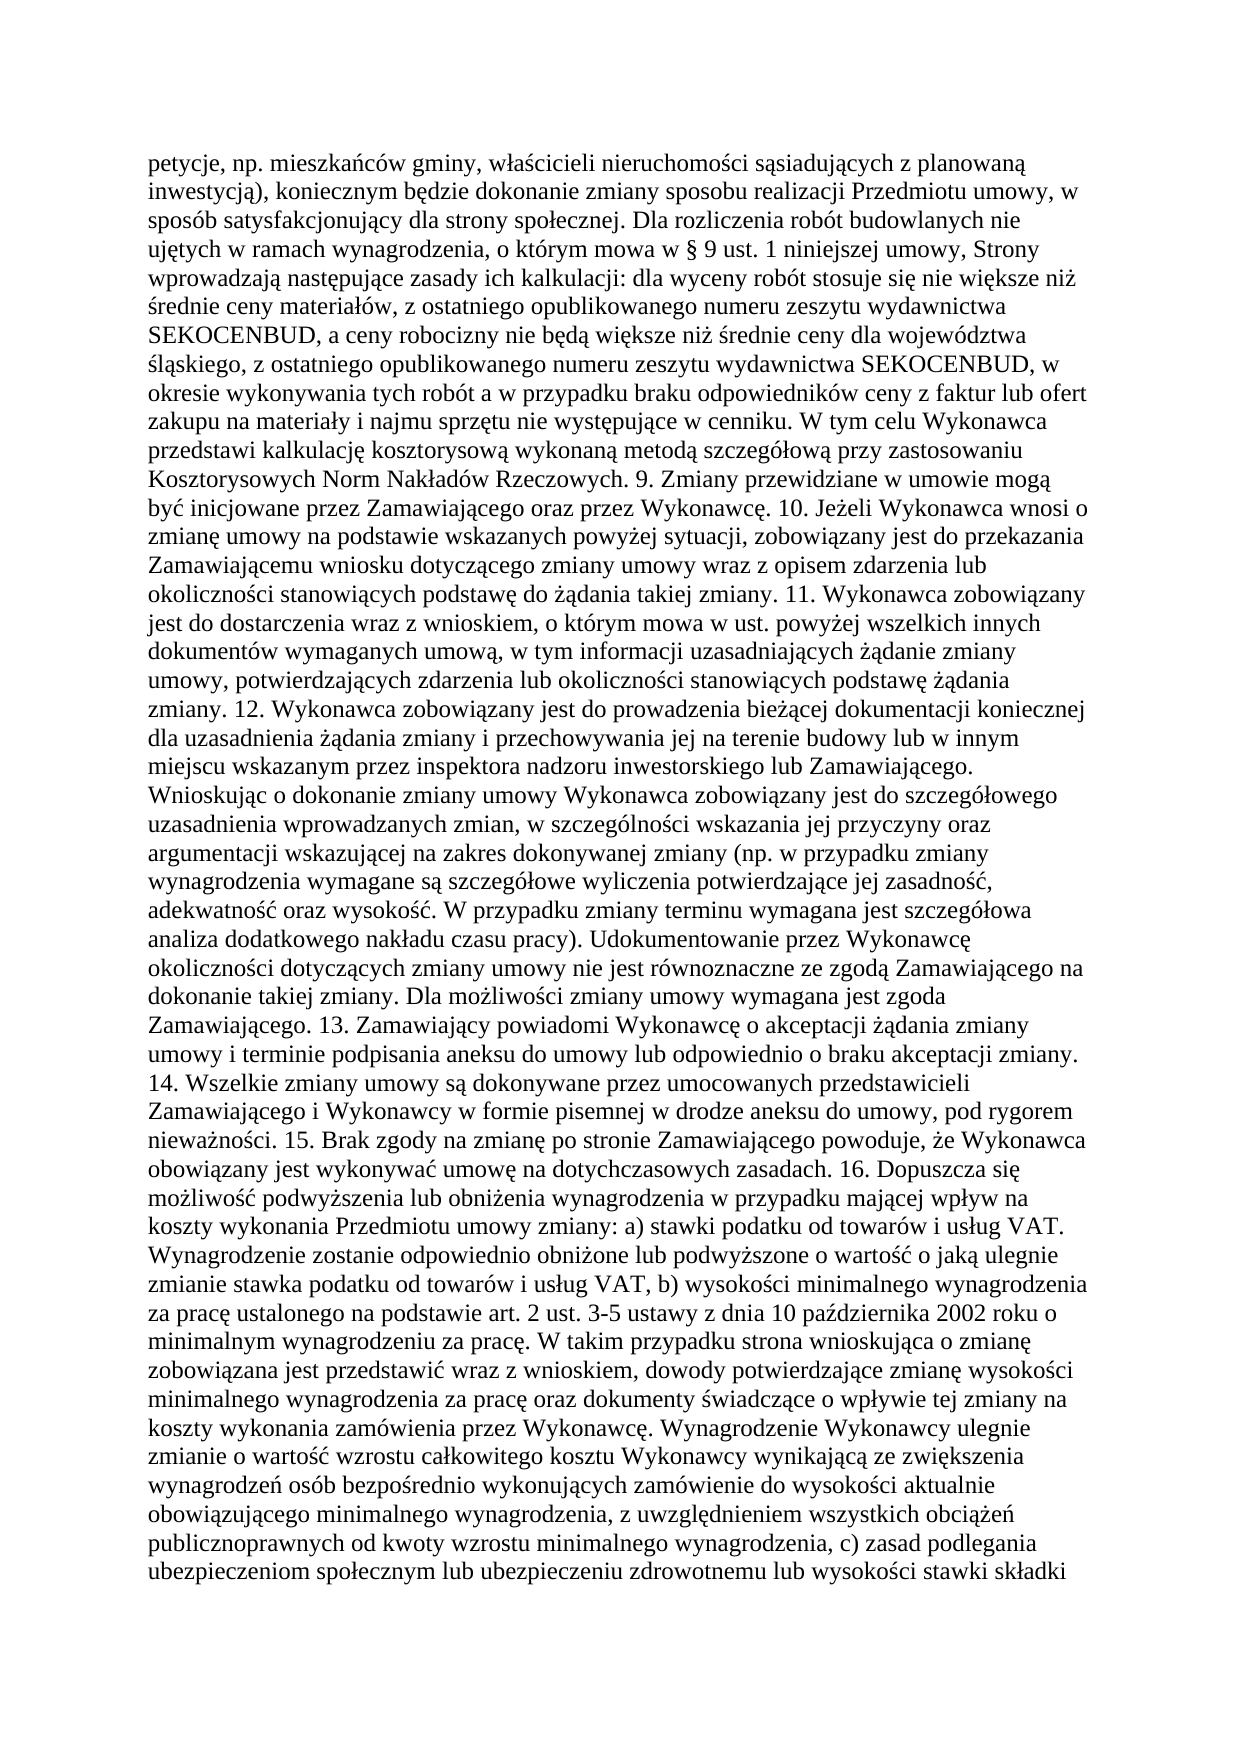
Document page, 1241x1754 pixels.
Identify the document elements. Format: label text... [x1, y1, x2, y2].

text petycje, np. mieszkańców gminy, właścicieli nieruchomości sąsiadujących z planowaną inwestycją), koniecznym będzie dokonanie zmiany sposobu realizacji Przedmiotu umowy, w sposób satysfakcjonujący dla strony społecznej. Dla rozliczenia robót budowlanych nie ujętych w ramach wynagrodzenia, o którym mowa w § 9 ust. 1 niniejszej umowy, Strony wprowadzają następujące zasady ich kalkulacji: dla wyceny robót stosuje się nie większe niż średnie ceny materiałów, z ostatniego opublikowanego numeru zeszytu wydawnictwa SEKOCENBUD, a ceny robocizny nie będą większe niż średnie ceny dla województwa śląskiego, z ostatniego opublikowanego numeru zeszytu wydawnictwa SEKOCENBUD, w okresie wykonywania tych robót a w przypadku braku odpowiedników ceny z faktur lub ofert zakupu na materiały i najmu sprzętu nie występujące w cenniku. W tym celu Wykonawca przedstawi kalkulację kosztorysową wykonaną metodą szczegółową przy zastosowaniu Kosztorysowych Norm Nakładów Rzeczowych. 9. Zmiany przewidziane w umowie mogą być inicjowane przez Zamawiającego oraz przez Wykonawcę. 10. Jeżeli Wykonawca wnosi o zmianę umowy na podstawie wskazanych powyżej sytuacji, zobowiązany jest do przekazania Zamawiającemu wniosku dotyczącego zmiany umowy wraz z opisem zdarzenia lub okoliczności stanowiących podstawę do żądania takiej zmiany. 11. Wykonawca zobowiązany jest do dostarczenia wraz z wnioskiem, o którym mowa w ust. powyżej wszelkich innych dokumentów wymaganych umową, w tym informacji uzasadniających żądanie zmiany umowy, potwierdzających zdarzenia lub okoliczności stanowiących podstawę żądania zmiany. 12. Wykonawca zobowiązany jest do prowadzenia bieżącej dokumentacji koniecznej dla uzasadnienia żądania zmiany i przechowywania jej na terenie budowy lub w innym miejscu wskazanym przez inspektora nadzoru inwestorskiego lub Zamawiającego. Wnioskując o dokonanie zmiany umowy Wykonawca zobowiązany jest do szczegółowego uzasadnienia wprowadzanych zmian, w szczególności wskazania jej przyczyny oraz argumentacji wskazującej na zakres dokonywanej zmiany (np. w przypadku zmiany wynagrodzenia wymagane są szczegółowe wyliczenia potwierdzające jej zasadność, adekwatność oraz wysokość. W przypadku zmiany terminu wymagana jest szczegółowa analiza dodatkowego nakładu czasu pracy). Udokumentowanie przez Wykonawcę okoliczności dotyczących zmiany umowy nie jest równoznaczne ze zgodą Zamawiającego na dokonanie takiej zmiany. Dla możliwości zmiany umowy wymagana jest zgoda Zamawiającego. 13. Zamawiający powiadomi Wykonawcę o akceptacji żądania zmiany umowy i terminie podpisania aneksu do umowy lub odpowiednio o braku akceptacji zmiany. 14. Wszelkie zmiany umowy są dokonywane przez umocowanych przedstawicieli Zamawiającego i Wykonawcy w formie pisemnej w drodze aneksu do umowy, pod rygorem nieważności. 15. Brak zgody na zmianę po stronie Zamawiającego powoduje, że Wykonawca obowiązany jest wykonywać umowę na dotychczasowych zasadach. 16. Dopuszcza się możliwość podwyższenia lub obniżenia wynagrodzenia w przypadku mającej wpływ na koszty wykonania Przedmiotu umowy zmiany: a) stawki podatku od towarów i usług VAT. Wynagrodzenie zostanie odpowiednio obniżone lub podwyższone o wartość o jaką ulegnie zmianie stawka podatku od towarów i usług VAT, b) wysokości minimalnego wynagrodzenia za pracę ustalonego na podstawie art. 2 ust. 3-5 ustawy z dnia 10 października 2002 roku o minimalnym wynagrodzeniu za pracę. W takim przypadku strona wnioskująca o zmianę zobowiązana jest przedstawić wraz z wnioskiem, dowody potwierdzające zmianę wysokości minimalnego wynagrodzenia za pracę oraz dokumenty świadczące o wpływie tej zmiany na koszty wykonania zamówienia przez Wykonawcę. Wynagrodzenie Wykonawcy ulegnie zmianie o wartość wzrostu całkowitego kosztu Wykonawcy wynikającą ze zwiększenia wynagrodzeń osób bezpośrednio wykonujących zamówienie do wysokości aktualnie obowiązującego minimalnego wynagrodzenia, z uwzględnieniem wszystkich obciążeń publicznoprawnych od kwoty wzrostu minimalnego wynagrodzenia, c) zasad podlegania ubezpieczeniom społecznym lub ubezpieczeniu zdrowotnemu lub wysokości stawki składki [148, 148, 1093, 1585]
